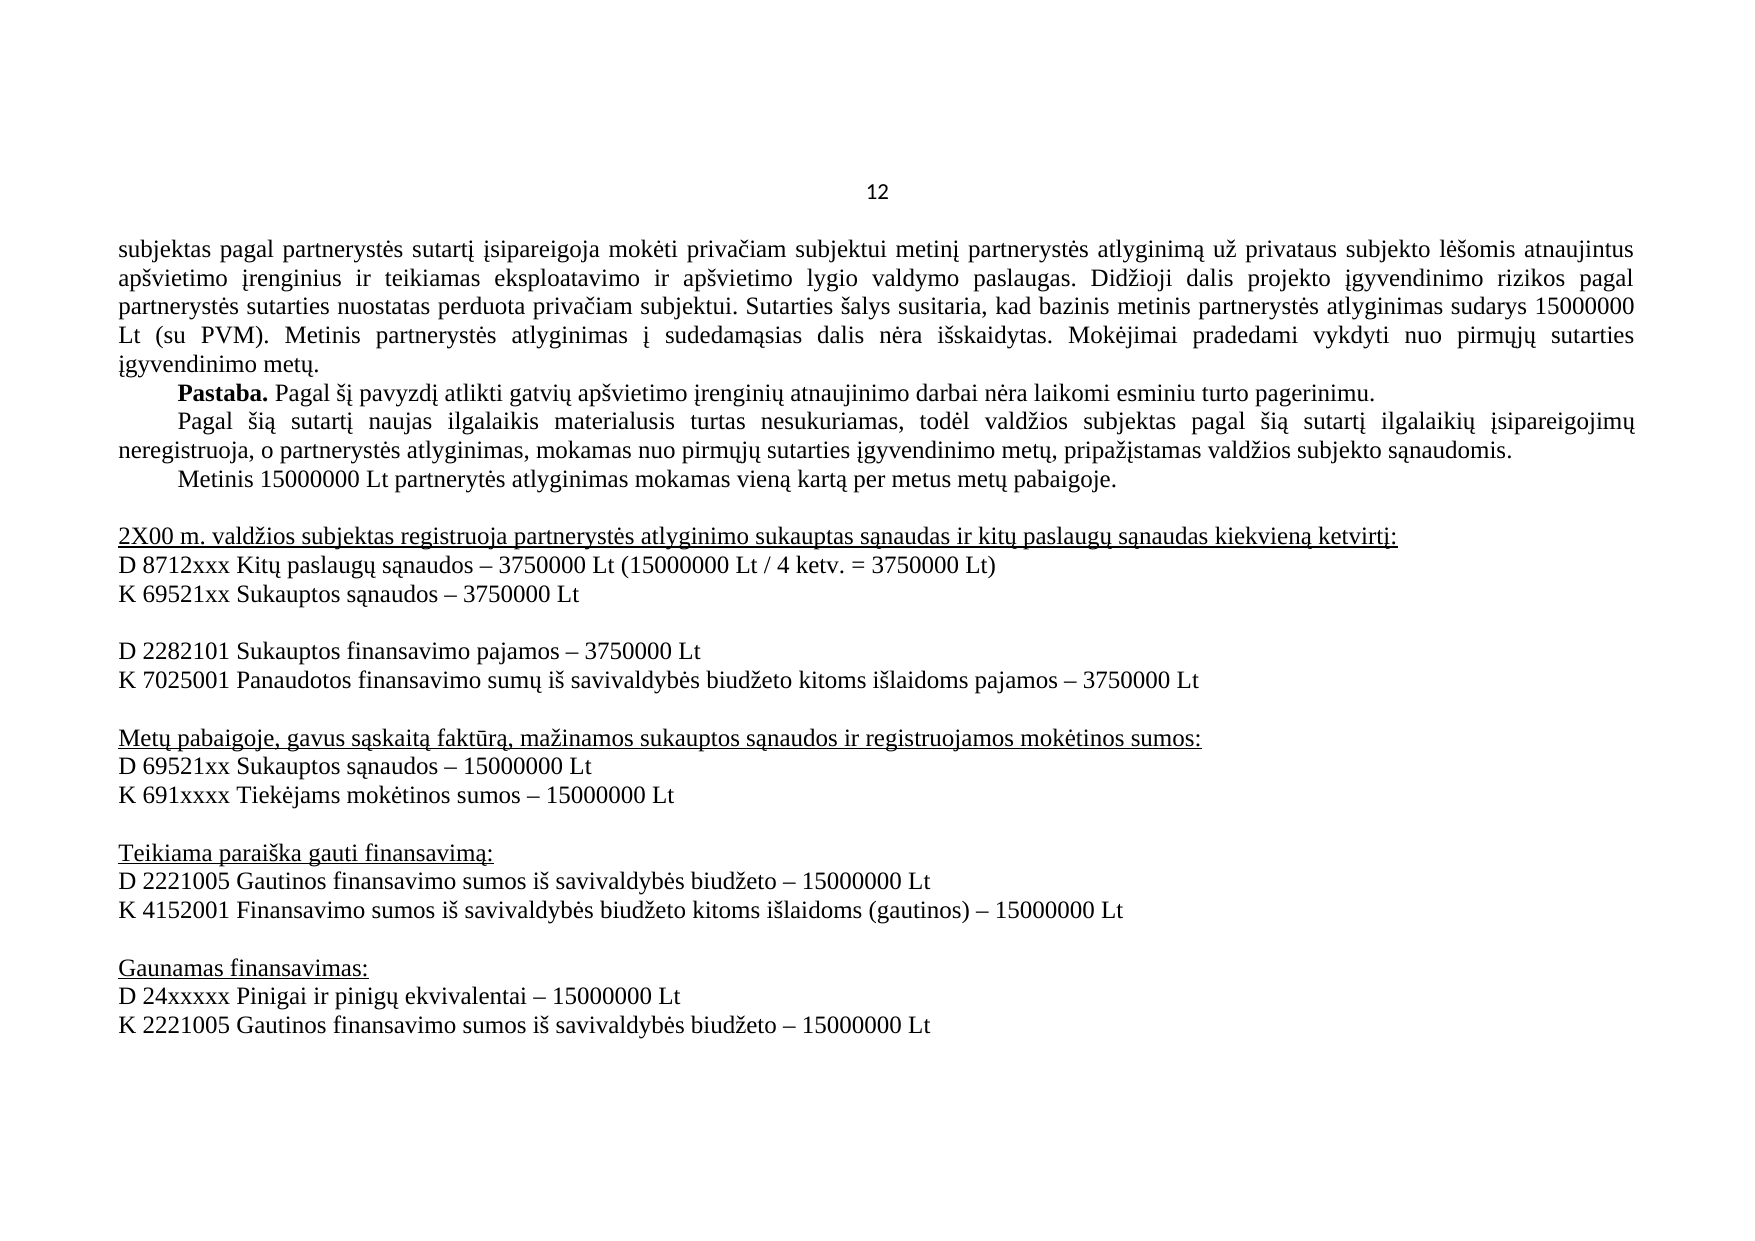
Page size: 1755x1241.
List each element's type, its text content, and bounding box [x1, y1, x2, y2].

text K 2221005 Gautinos finansavimo sumos iš savivaldybės biudžeto – 15000000 Lt [118, 1010, 1636, 1039]
text K 691xxxx Tiekėjams mokėtinos sumos – 15000000 Lt [118, 780, 1636, 809]
text subjektas pagal partnerystės sutartį įsipareigoja mokėti privačiam subjektui metinį partnerystės atlyginimą už privataus subjekto lėšomis atnaujintus apšvietimo įrenginius ir teikiamas eksploatavimo ir apšvietimo lygio valdymo paslaugas. Didžioji dalis projekto įgyvendinimo rizikos pagal partnerystės sutarties nuostatas perduota privačiam subjektui. Sutarties šalys susitaria, kad bazinis metinis partnerystės atlyginimas sudarys 15000000 Lt (su PVM). Metinis partnerystės atlyginimas į sudedamąsias dalis nėra išskaidytas. Mokėjimai pradedami vykdyti nuo pirmųjų sutarties įgyvendinimo metų. [118, 234, 1636, 378]
text Pastaba. Pagal šį pavyzdį atlikti gatvių apšvietimo įrenginių atnaujinimo darbai nėra laikomi esminiu turto pagerinimu. [118, 378, 1636, 406]
text D 2221005 Gautinos finansavimo sumos iš savivaldybės biudžeto – 15000000 Lt [118, 866, 1636, 895]
text Metų pabaigoje, gavus sąskaitą faktūrą, mažinamos sukauptos sąnaudos ir registruojamos mokėtinos sumos: [118, 723, 1636, 751]
text D 2282101 Sukauptos finansavimo pajamos – 3750000 Lt [118, 636, 1636, 665]
text Pagal šią sutartį naujas ilgalaikis materialusis turtas nesukuriamas, todėl valdžios subjektas pagal šią sutartį ilgalaikių įsipareigojimų neregistruoja, o partnerystės atlyginimas, mokamas nuo pirmųjų sutarties įgyvendinimo metų, pripažįstamas valdžios subjekto sąnaudomis. [118, 406, 1636, 464]
text Teikiama paraiška gauti finansavimą: [118, 838, 1636, 866]
text 2X00 m. valdžios subjektas registruoja partnerystės atlyginimo sukauptas sąnaudas ir kitų paslaugų sąnaudas kiekvieną ketvirtį: [118, 521, 1636, 550]
text D 69521xx Sukauptos sąnaudos – 15000000 Lt [118, 751, 1636, 780]
text K 7025001 Panaudotos finansavimo sumų iš savivaldybės biudžeto kitoms išlaidoms pajamos – 3750000 Lt [118, 665, 1636, 694]
text D 24xxxxx Pinigai ir pinigų ekvivalentai – 15000000 Lt [118, 981, 1636, 1010]
text Metinis 15000000 Lt partnerytės atlyginimas mokamas vieną kartą per metus metų pabaigoje. [118, 464, 1636, 493]
text Gaunamas finansavimas: [118, 953, 1636, 981]
text D 8712xxx Kitų paslaugų sąnaudos – 3750000 Lt (15000000 Lt / 4 ketv. = 3750000 Lt) [118, 550, 1636, 579]
text K 4152001 Finansavimo sumos iš savivaldybės biudžeto kitoms išlaidoms (gautinos) – 15000000 Lt [118, 895, 1636, 924]
text K 69521xx Sukauptos sąnaudos – 3750000 Lt [118, 579, 1636, 608]
